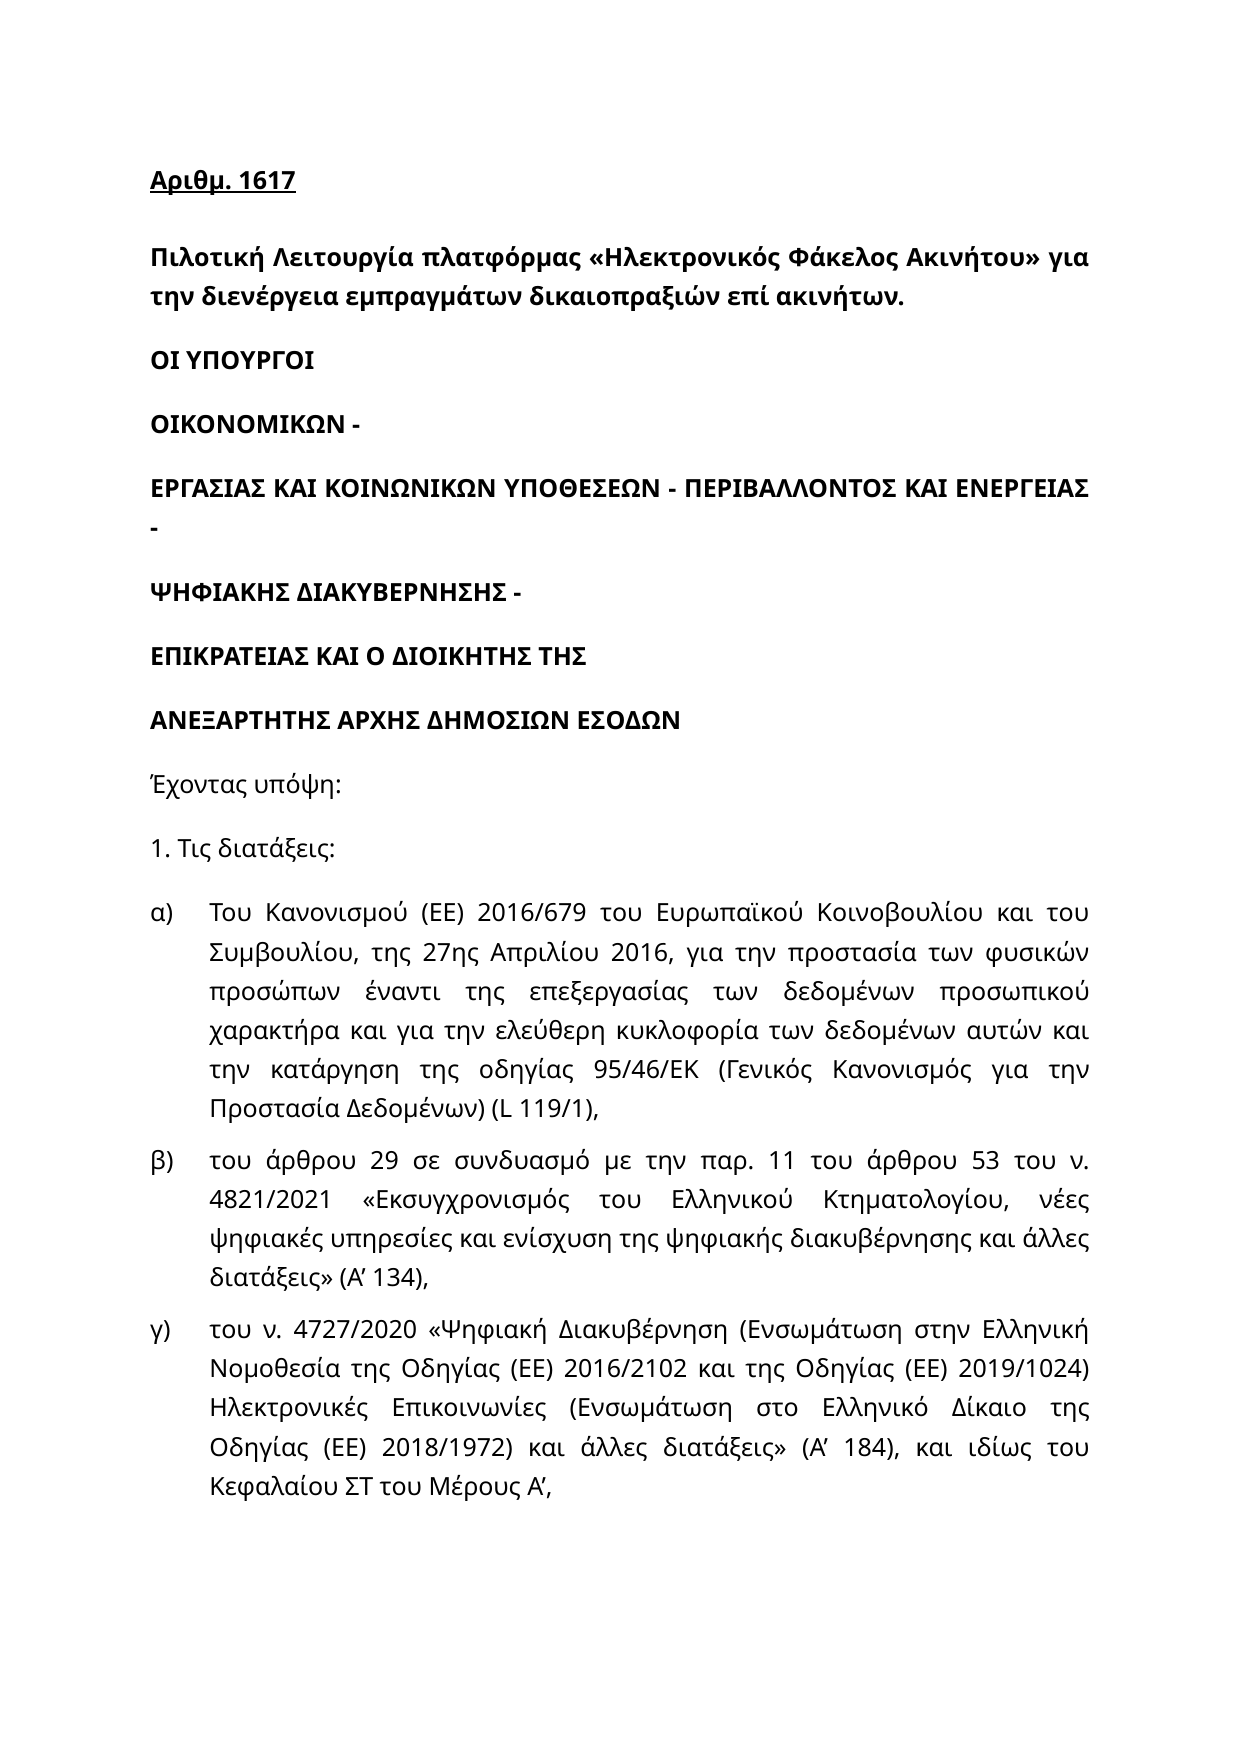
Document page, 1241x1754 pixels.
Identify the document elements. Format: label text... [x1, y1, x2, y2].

text ΕΡΓΑΣΙΑΣ ΚΑΙ ΚΟΙΝΩΝΙΚΩΝ ΥΠΟΘΕΣΕΩΝ - ΠΕΡΙΒΑΛΛΟΝΤΟΣ ΚΑΙ ΕΝΕΡΓΕΙΑΣ - [150, 471, 1090, 544]
text Πιλοτική Λειτουργία πλατφόρμας «Ηλεκτρονικός Φάκελος Ακινήτου» για την διενέργεια εμπραγμάτων δικαιοπραξιών επί ακινήτων. [150, 239, 1090, 312]
title Αριθμ. 1617 [150, 162, 1090, 197]
text ΟΙ ΥΠΟΥΡΓΟΙ [150, 342, 1090, 377]
text 1. Τις διατάξεις: [150, 831, 1090, 865]
text ΕΠΙΚΡΑΤΕΙΑΣ ΚΑΙ Ο ΔΙΟΙΚΗΤΗΣ ΤΗΣ [150, 638, 1090, 672]
text ΨΗΦΙΑΚΗΣ ΔΙΑΚΥΒΕΡΝΗΣΗΣ - [150, 574, 1090, 608]
text ΟΙΚΟΝΟΜΙΚΩΝ - [150, 407, 1090, 441]
list γ) του ν. 4727/2020 «Ψηφιακή Διακυβέρνηση (Ενσωμάτωση στην Ελληνική Νομοθεσία της Οδηγίας (ΕΕ) 2016/2102 και της Οδηγίας (ΕΕ) 2019/1024) Ηλεκτρονικές Επικοινωνίες (Ενσωμάτωση στο Ελληνικό Δίκαιο της Οδηγίας (ΕΕ) 2018/1972) και άλλες διατάξεις» (Α’ 184), και ιδίως του Κεφαλαίου ΣΤ του Μέρους Α’, [150, 1312, 1090, 1502]
list α) Του Κανονισμού (ΕΕ) 2016/679 του Ευρωπαϊκού Κοινοβουλίου και του Συμβουλίου, της 27ης Απριλίου 2016, για την προστασία των φυσικών προσώπων έναντι της επεξεργασίας των δεδομένων προσωπικού χαρακτήρα και για την ελεύθερη κυκλοφορία των δεδομένων αυτών και την κατάργηση της οδηγίας 95/46/ΕΚ (Γενικός Κανονισμός για την Προστασία Δεδομένων) (L 119/1), [150, 895, 1090, 1125]
list β) του άρθρου 29 σε συνδυασμό με την παρ. 11 του άρθρου 53 του ν. 4821/2021 «Εκσυγχρονισμός του Ελληνικού Κτηματολογίου, νέες ψηφιακές υπηρεσίες και ενίσχυση της ψηφιακής διακυβέρνησης και άλλες διατάξεις» (Α’ 134), [150, 1142, 1090, 1294]
text ΑΝΕΞΑΡΤΗΤΗΣ ΑΡΧΗΣ ΔΗΜΟΣΙΩΝ ΕΣΟΔΩΝ [150, 702, 1090, 737]
text Έχοντας υπόψη: [150, 767, 1090, 801]
